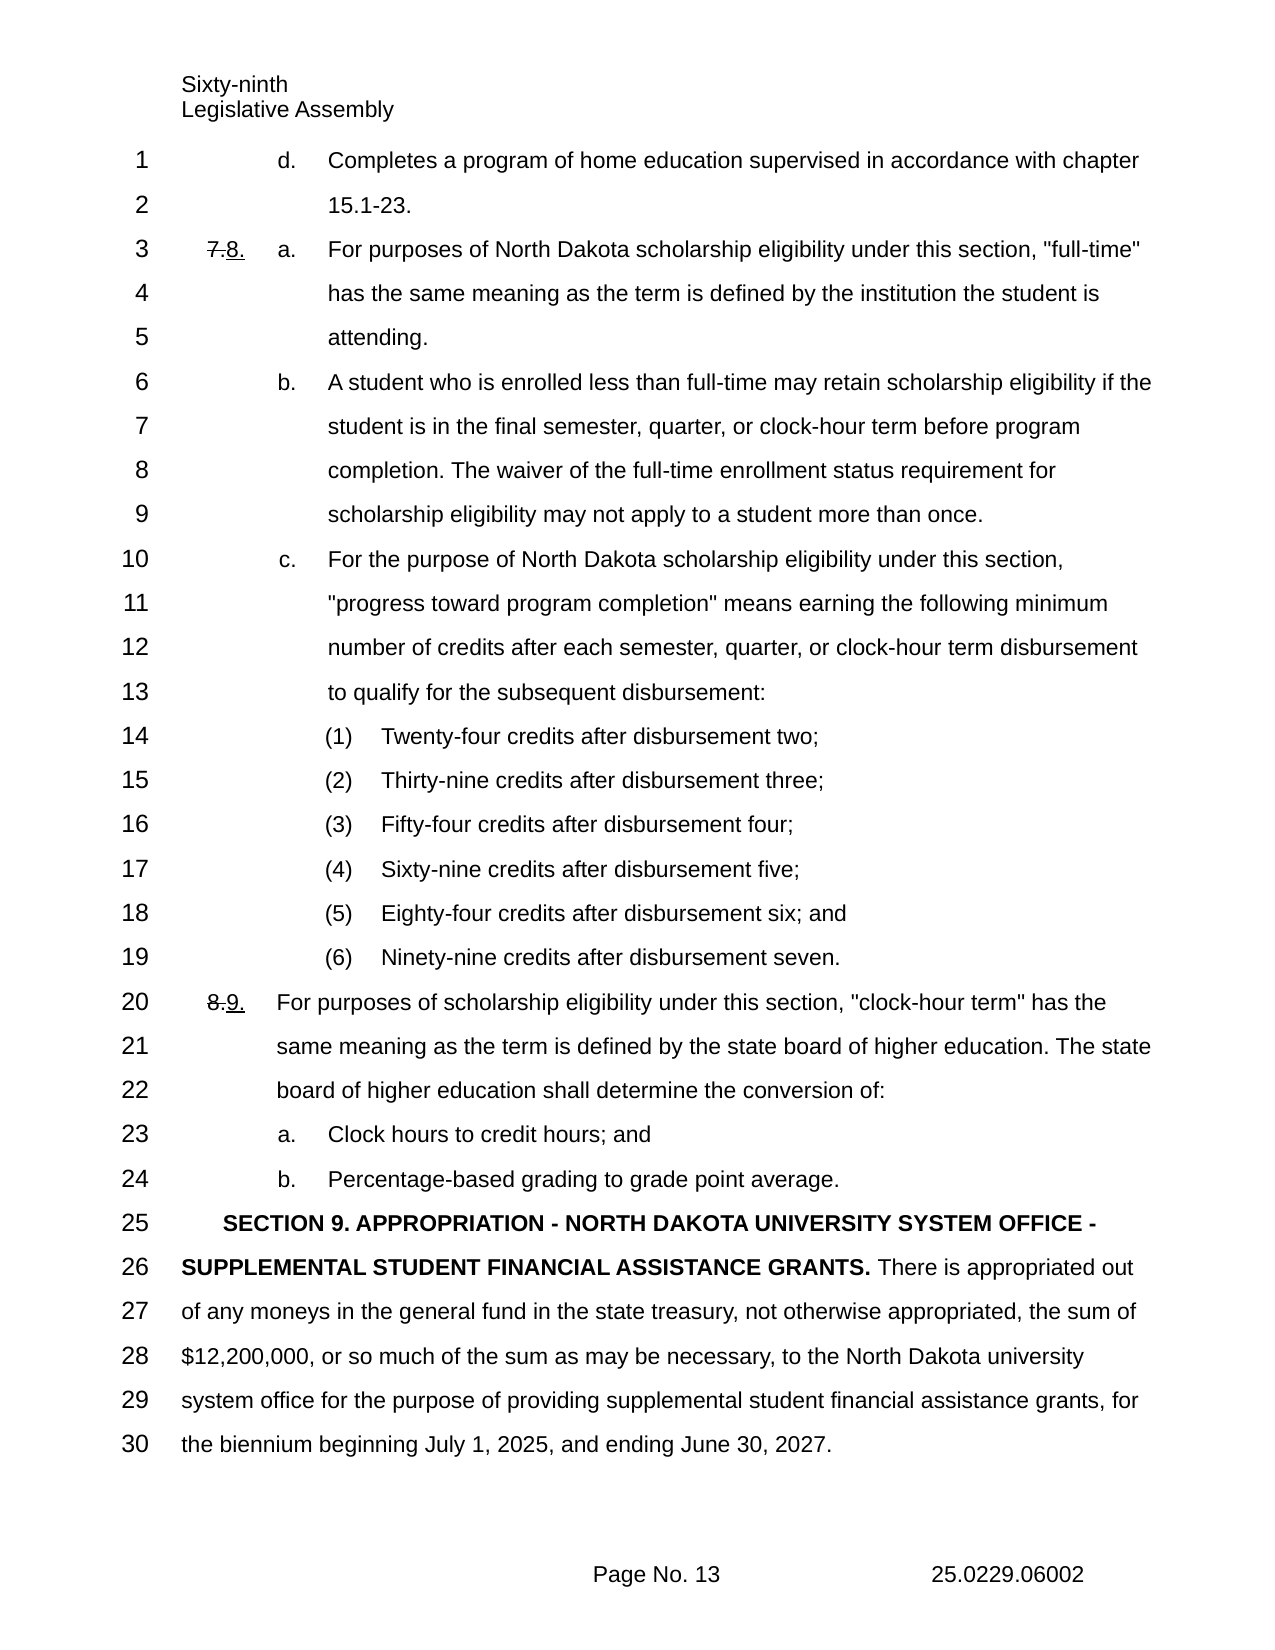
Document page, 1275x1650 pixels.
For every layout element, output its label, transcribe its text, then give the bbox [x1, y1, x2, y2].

text (3) Fifty‑four credits after disbursement four; [181, 797, 1154, 842]
text (4) Sixty‑nine credits after disbursement five; [181, 842, 1154, 886]
text (2) Thirty‑nine credits after disbursement three; [181, 753, 1154, 797]
text 8.9. For purposes of scholarship eligibility under this section, "clock‑hour term" has the same meaning as the term is defined by the state board of higher education. The state board of higher education shall determine the conversion of: [181, 974, 1154, 1107]
text 7.8. a. For purposes of North Dakota scholarship eligibility under this section, "full‑time" has the same meaning as the term is defined by the institution the student is attending. [181, 222, 1154, 355]
text d. Completes a program of home education supervised in accordance with chapter 15.1‑23. [181, 133, 1154, 222]
text (5) Eighty‑four credits after disbursement six; and [181, 886, 1154, 930]
text c. For the purpose of North Dakota scholarship eligibility under this section, "progress toward program completion" means earning the following minimum number of credits after each semester, quarter, or clock-hour term disbursement to qualify for the subsequent disbursement: [181, 532, 1154, 709]
text b. Percentage‑based grading to grade point average. [181, 1152, 1154, 1196]
text SECTION 9. APPROPRIATION - NORTH DAKOTA UNIVERSITY SYSTEM OFFICE - SUPPLEMENTAL STUDENT FINANCIAL ASSISTANCE GRANTS. There is appropriated out of any moneys in the general fund in the state treasury, not otherwise appropriated, the sum of $12,200,000, or so much of the sum as may be necessary, to the North Dakota university system office for the purpose of providing supplemental student financial assistance grants, for the biennium beginning July 1, 2025, and ending June 30, 2027. [181, 1196, 1154, 1461]
text b. A student who is enrolled less than full‑time may retain scholarship eligibility if the student is in the final semester, quarter, or clock-hour term before program completion. The waiver of the full‑time enrollment status requirement for scholarship eligibility may not apply to a student more than once. [181, 355, 1154, 532]
text a. Clock hours to credit hours; and [181, 1107, 1154, 1152]
text (6) Ninety‑nine credits after disbursement seven. [181, 930, 1154, 974]
text (1) Twenty‑four credits after disbursement two; [181, 709, 1154, 753]
